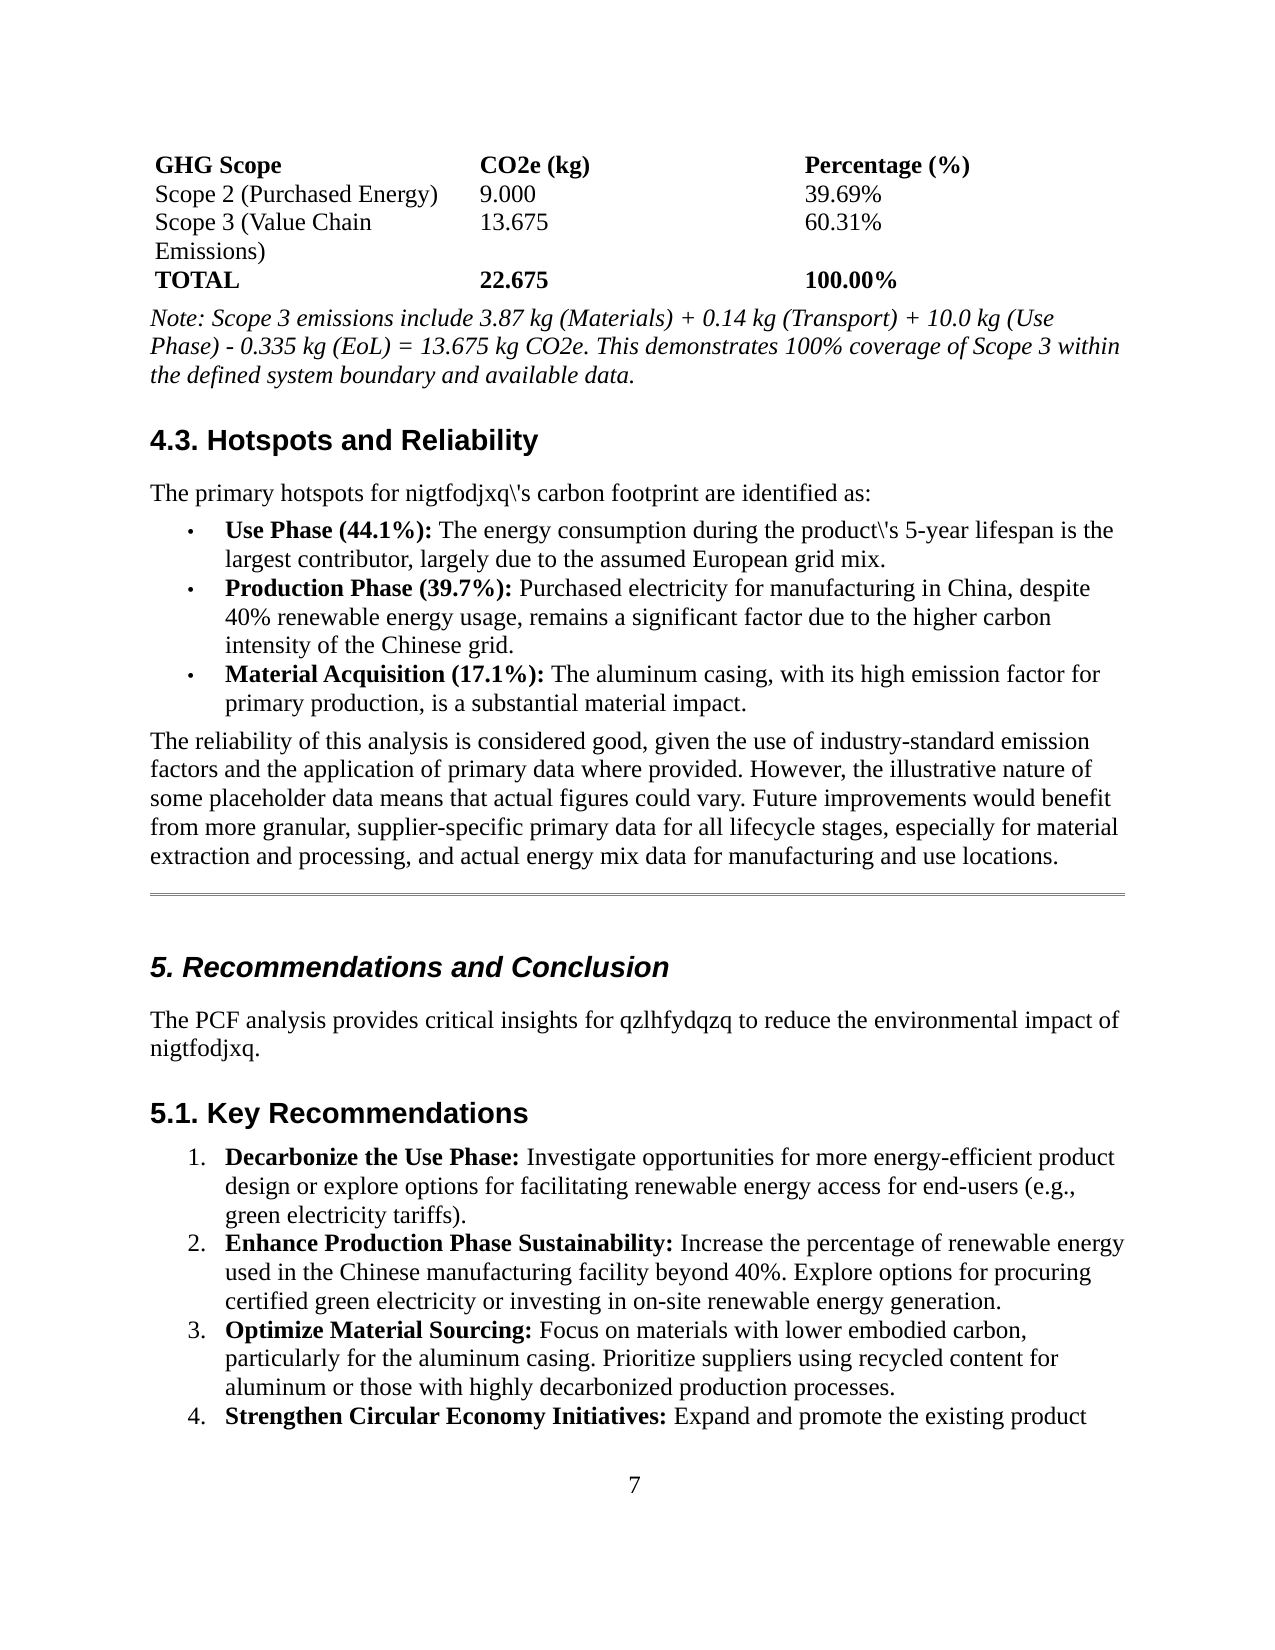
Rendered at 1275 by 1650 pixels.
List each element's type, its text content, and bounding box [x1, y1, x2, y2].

table_cell Scope 2 (Purchased Energy) [150, 179, 475, 207]
list Production Phase (39.7%): Purchased electricity for manufacturing in China, despite 40% renewable energy usage, remains a significant factor due to the higher carbon intensity of the Chinese grid. [187, 573, 1125, 659]
table_cell 39.69% [800, 179, 1125, 207]
table_header GHG Scope [150, 150, 475, 179]
table_header CO2e (kg) [475, 150, 800, 179]
subtitle 5.1. Key Recommendations [150, 1096, 1125, 1130]
list Material Acquisition (17.1%): The aluminum casing, with its high emission factor for primary production, is a substantial material impact. [187, 659, 1125, 717]
list Strengthen Circular Economy Initiatives: Expand and promote the existing product [187, 1401, 1125, 1430]
table_cell 100.00% [800, 265, 1125, 294]
subtitle 5. Recommendations and Conclusion [150, 950, 1125, 983]
text The PCF analysis provides critical insights for qzlhfydqzq to reduce the environmental impact of nigtfodjxq. [150, 1005, 1125, 1062]
table_cell 60.31% [800, 208, 1125, 265]
subtitle 4.3. Hotspots and Reliability [150, 423, 1125, 456]
text Note: Scope 3 emissions include 3.87 kg (Materials) + 0.14 kg (Transport) + 10.0 kg (Use Phase) - 0.335 kg (EoL) = 13.675 kg CO2e. This demonstrates 100% coverage of Scope 3 within the defined system boundary and available data. [150, 303, 1125, 389]
list Enhance Production Phase Sustainability: Increase the percentage of renewable energy used in the Chinese manufacturing facility beyond 40%. Explore options for procuring certified green electricity or investing in on-site renewable energy generation. [187, 1228, 1125, 1315]
table_cell 22.675 [475, 265, 800, 294]
table_cell Scope 3 (Value Chain Emissions) [150, 208, 475, 265]
list Optimize Material Sourcing: Focus on materials with lower embodied carbon, particularly for the aluminum casing. Prioritize suppliers using recycled content for aluminum or those with highly decarbonized production processes. [187, 1315, 1125, 1401]
table_header Percentage (%) [800, 150, 1125, 179]
list Use Phase (44.1%): The energy consumption during the product\'s 5-year lifespan is the largest contributor, largely due to the assumed European grid mix. [187, 516, 1125, 573]
table_cell 9.000 [475, 179, 800, 207]
table_cell 13.675 [475, 208, 800, 265]
table_cell TOTAL [150, 265, 475, 294]
text The reliability of this analysis is considered good, given the use of industry-standard emission factors and the application of primary data where provided. However, the illustrative nature of some placeholder data means that actual figures could vary. Future improvements would benefit from more granular, supplier-specific primary data for all lifecycle stages, especially for material extraction and processing, and actual energy mix data for manufacturing and use locations. [150, 726, 1125, 869]
text The primary hotspots for nigtfodjxq\'s carbon footprint are identified as: [150, 478, 1125, 507]
list Decarbonize the Use Phase: Investigate opportunities for more energy-efficient product design or explore options for facilitating renewable energy access for end-users (e.g., green electricity tariffs). [187, 1142, 1125, 1228]
